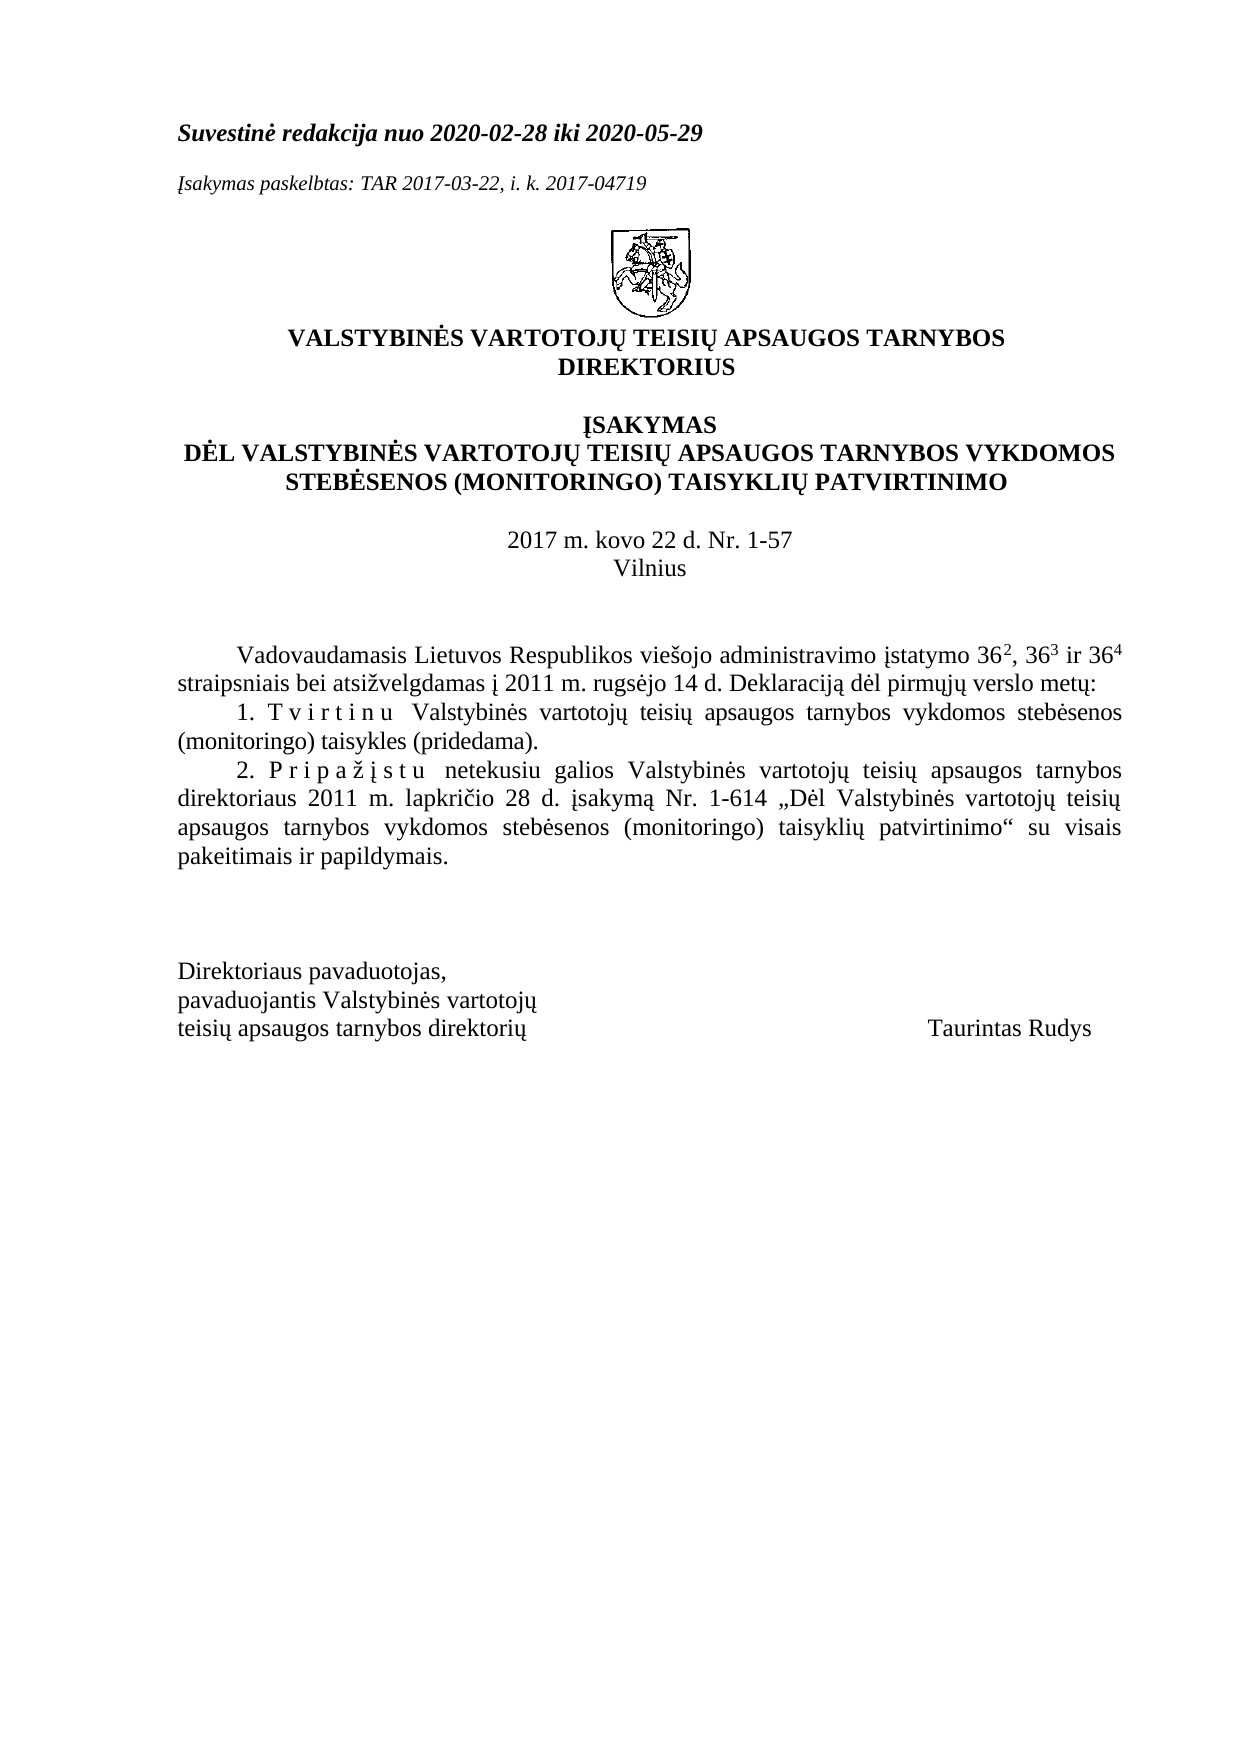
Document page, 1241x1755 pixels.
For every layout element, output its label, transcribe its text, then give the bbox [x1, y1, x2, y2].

text DIREKTORIUS [177, 352, 1122, 381]
text 2017 m. kovo 22 d. Nr. 1-57 [177, 525, 1122, 553]
text Vadovaudamasis Lietuvos Respublikos viešojo administravimo įstatymo 362, 363 ir 364 straipsniais bei atsižvelgdamas į 2011 m. rugsėjo 14 d. Deklaraciją dėl pirmųjų verslo metų: [177, 640, 1122, 697]
text pavaduojantis Valstybinės vartotojų [177, 985, 1122, 1013]
text 2. Pripažįstu netekusiu galios Valstybinės vartotojų teisių apsaugos tarnybos direktoriaus 2011 m. lapkričio 28 d. įsakymą Nr. 1-614 „Dėl Valstybinės vartotojų teisių apsaugos tarnybos vykdomos stebėsenos (monitoringo) taisyklių patvirtinimo“ su visais pakeitimais ir papildymais. [177, 755, 1122, 870]
text teisių apsaugos tarnybos direktorių Taurintas Rudys [177, 1013, 1122, 1042]
text ĮSAKYMAS [177, 410, 1122, 438]
text Suvestinė redakcija nuo 2020-02-28 iki 2020-05-29 [177, 118, 1122, 147]
text VALSTYBINĖS VARTOTOJŲ TEISIŲ APSAUGOS TARNYBOS [177, 323, 1122, 352]
text 1. Tvirtinu Valstybinės vartotojų teisių apsaugos tarnybos vykdomos stebėsenos (monitoringo) taisykles (pridedama). [177, 697, 1122, 755]
text Įsakymas paskelbtas: TAR 2017-03-22, i. k. 2017-04719 [177, 171, 1122, 195]
text Vilnius [177, 553, 1122, 582]
text DĖL VALSTYBINĖS VARTOTOJŲ TEISIŲ APSAUGOS TARNYBOS VYKDOMOS STEBĖSENOS (MONITORINGO) TAISYKLIŲ PATVIRTINIMO [177, 438, 1122, 496]
text Direktoriaus pavaduotojas, [177, 956, 1122, 985]
